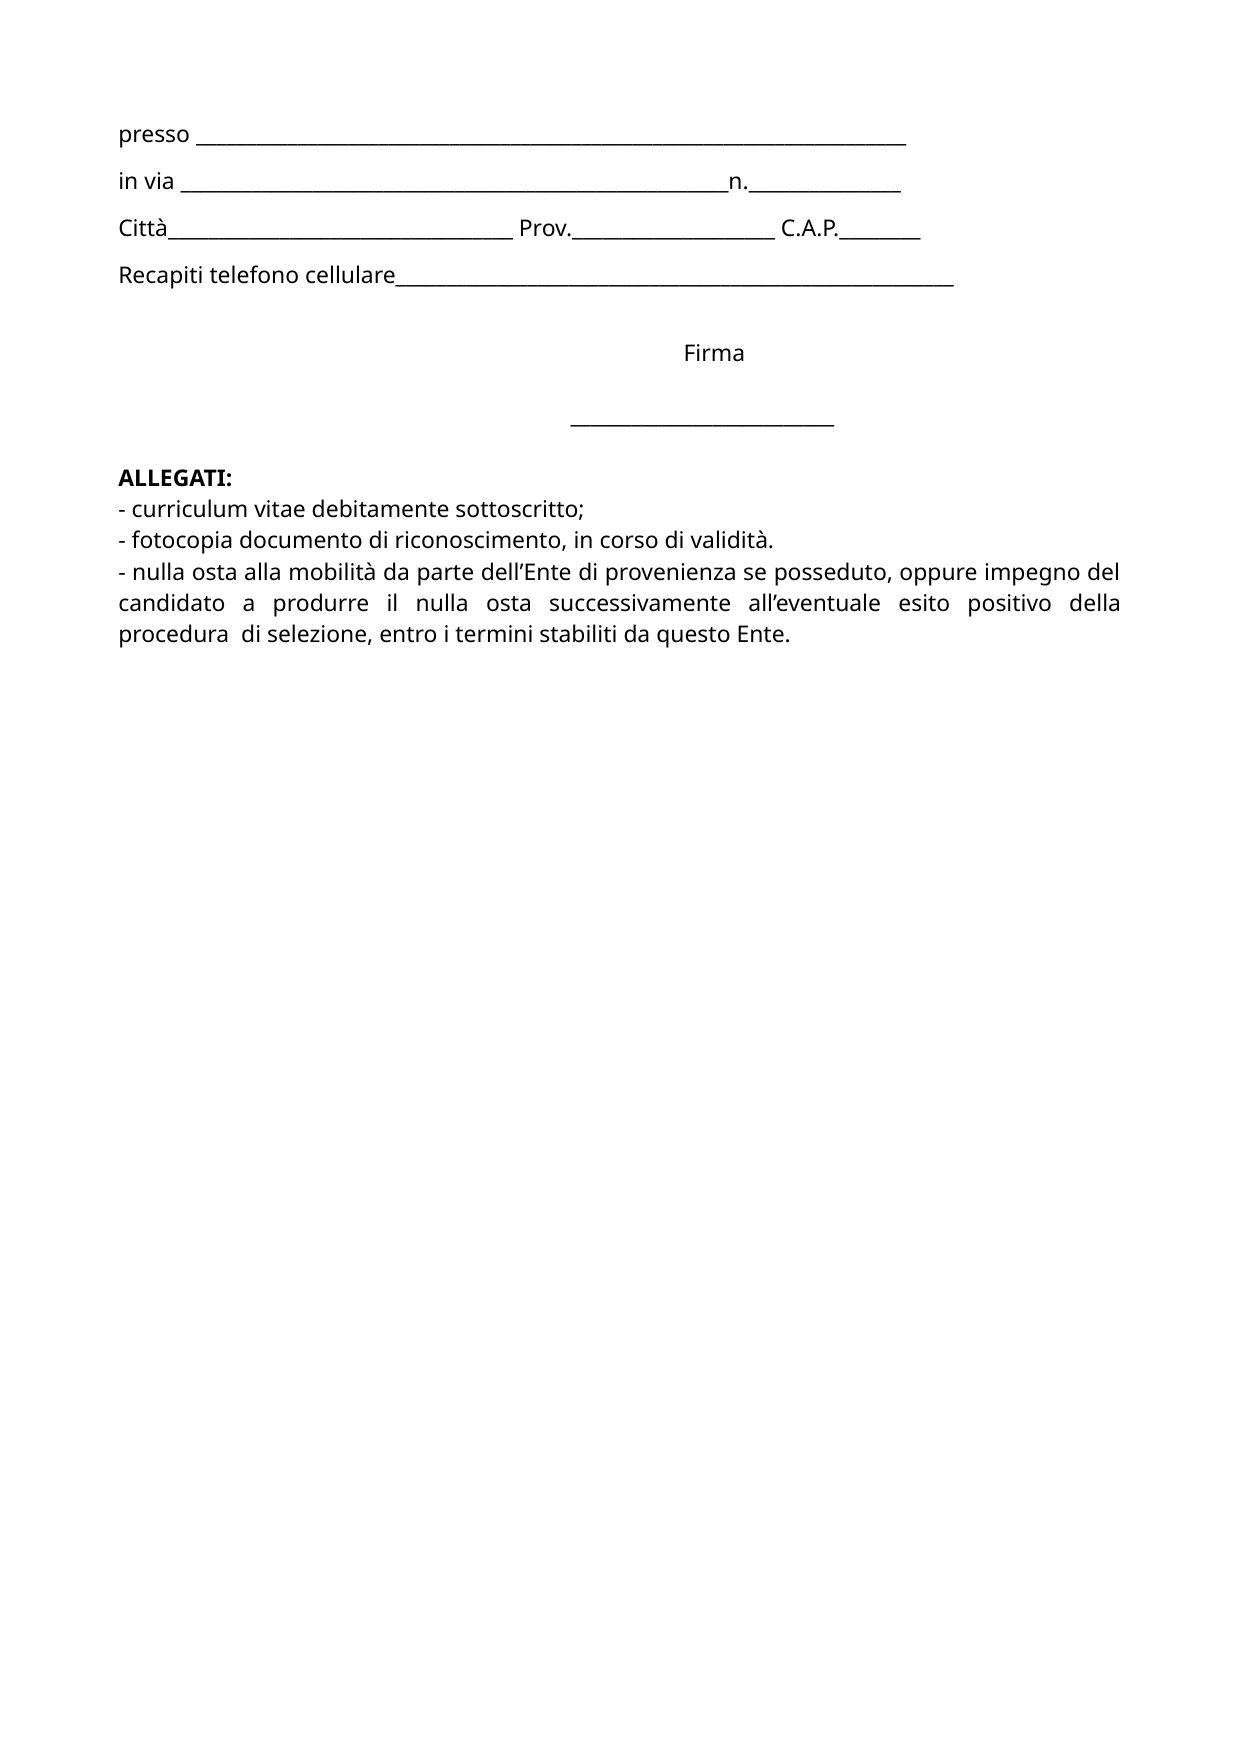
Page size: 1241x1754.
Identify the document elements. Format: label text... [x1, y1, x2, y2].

text Recapiti telefono cellulare_______________________________________________________ [118, 259, 1122, 290]
text - fotocopia documento di riconoscimento, in corso di validità. [118, 524, 1122, 556]
text in via ______________________________________________________n._______________ [118, 165, 1122, 196]
text presso ______________________________________________________________________ [118, 118, 1122, 149]
text ALLEGATI: [118, 462, 1122, 493]
text __________________________ [118, 399, 1122, 431]
text Firma [118, 337, 1122, 368]
text Città__________________________________ Prov.____________________ C.A.P.________ [118, 212, 1122, 243]
text - nulla osta alla mobilità da parte dell’Ente di provenienza se posseduto, oppure impegno del candidato a produrre il nulla osta successivamente all’eventuale esito positivo della procedura di selezione, entro i termini stabiliti da questo Ente. [118, 556, 1122, 649]
text - curriculum vitae debitamente sottoscritto; [118, 493, 1122, 524]
